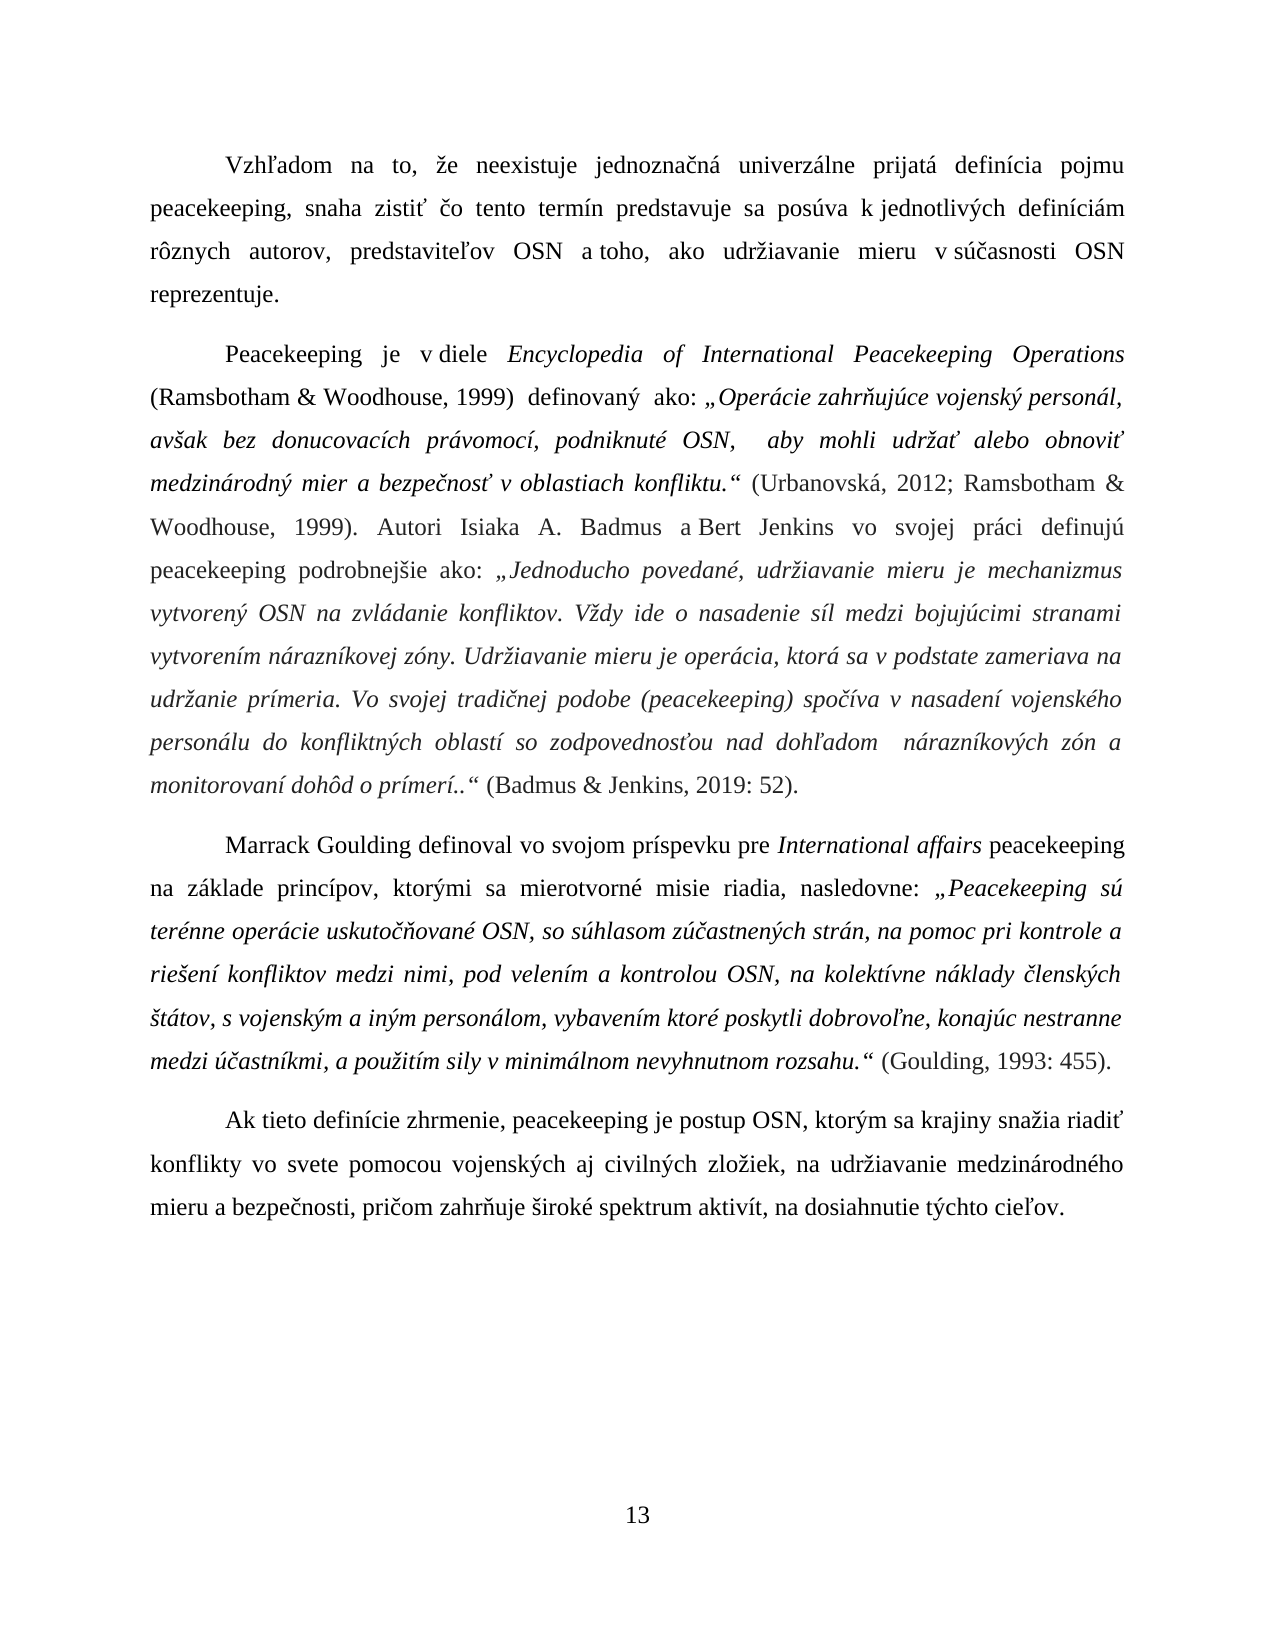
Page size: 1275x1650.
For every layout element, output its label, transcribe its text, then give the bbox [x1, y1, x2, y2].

text Ak tieto definície zhrmenie, peacekeeping je postup OSN, ktorým sa krajiny snažia riadiť konflikty vo svete pomocou vojenských aj civilných zložiek, na udržiavanie medzinárodného mieru a bezpečnosti, pričom zahrňuje široké spektrum aktivít, na dosiahnutie týchto cieľov. [150, 1106, 1125, 1221]
text Marrack Goulding definoval vo svojom príspevku pre International affairs peacekeeping na základe princípov, ktorými sa mierotvorné misie riadia, nasledovne: „Peacekeeping sú terénne operácie uskutočňované OSN, so súhlasom zúčastnených strán, na pomoc pri kontrole a riešení konfliktov medzi nimi, pod velením a kontrolou OSN, na kolektívne náklady členských štátov, s vojenským a iným personálom, vybavením ktoré poskytli dobrovoľne, konajúc nestranne medzi účastníkmi, a použitím sily v minimálnom nevyhnutnom rozsahu.“ (Goulding, 1993: 455). [150, 830, 1125, 1074]
text Peacekeeping je v diele Encyclopedia of International Peacekeeping Operations (Ramsbotham & Woodhouse, 1999) definovaný ako: „Operácie zahrňujúce vojenský personál, avšak bez donucovacích právomocí, podniknuté OSN, aby mohli udržať alebo obnoviť medzinárodný mier a bezpečnosť v oblastiach konfliktu.“ (Urbanovská, 2012; Ramsbotham & Woodhouse, 1999). Autori Isiaka A. Badmus a Bert Jenkins vo svojej práci definujú peacekeeping podrobnejšie ako: „Jednoducho povedané, udržiavanie mieru je mechanizmus vytvorený OSN na zvládanie konfliktov. Vždy ide o nasadenie síl medzi bojujúcimi stranami vytvorením nárazníkovej zóny. Udržiavanie mieru je operácia, ktorá sa v podstate zameriava na udržanie prímeria. Vo svojej tradičnej podobe (peacekeeping) spočíva v nasadení vojenského personálu do konfliktných oblastí so zodpovednosťou nad dohľadom nárazníkových zón a monitorovaní dohôd o prímerí..“ (Badmus & Jenkins, 2019: 52). [150, 339, 1125, 799]
text Vzhľadom na to, že neexistuje jednoznačná univerzálne prijatá definícia pojmu peacekeeping, snaha zistiť čo tento termín predstavuje sa posúva k jednotlivých definíciám rôznych autorov, predstaviteľov OSN a toho, ako udržiavanie mieru v súčasnosti OSN reprezentuje. [150, 150, 1125, 308]
